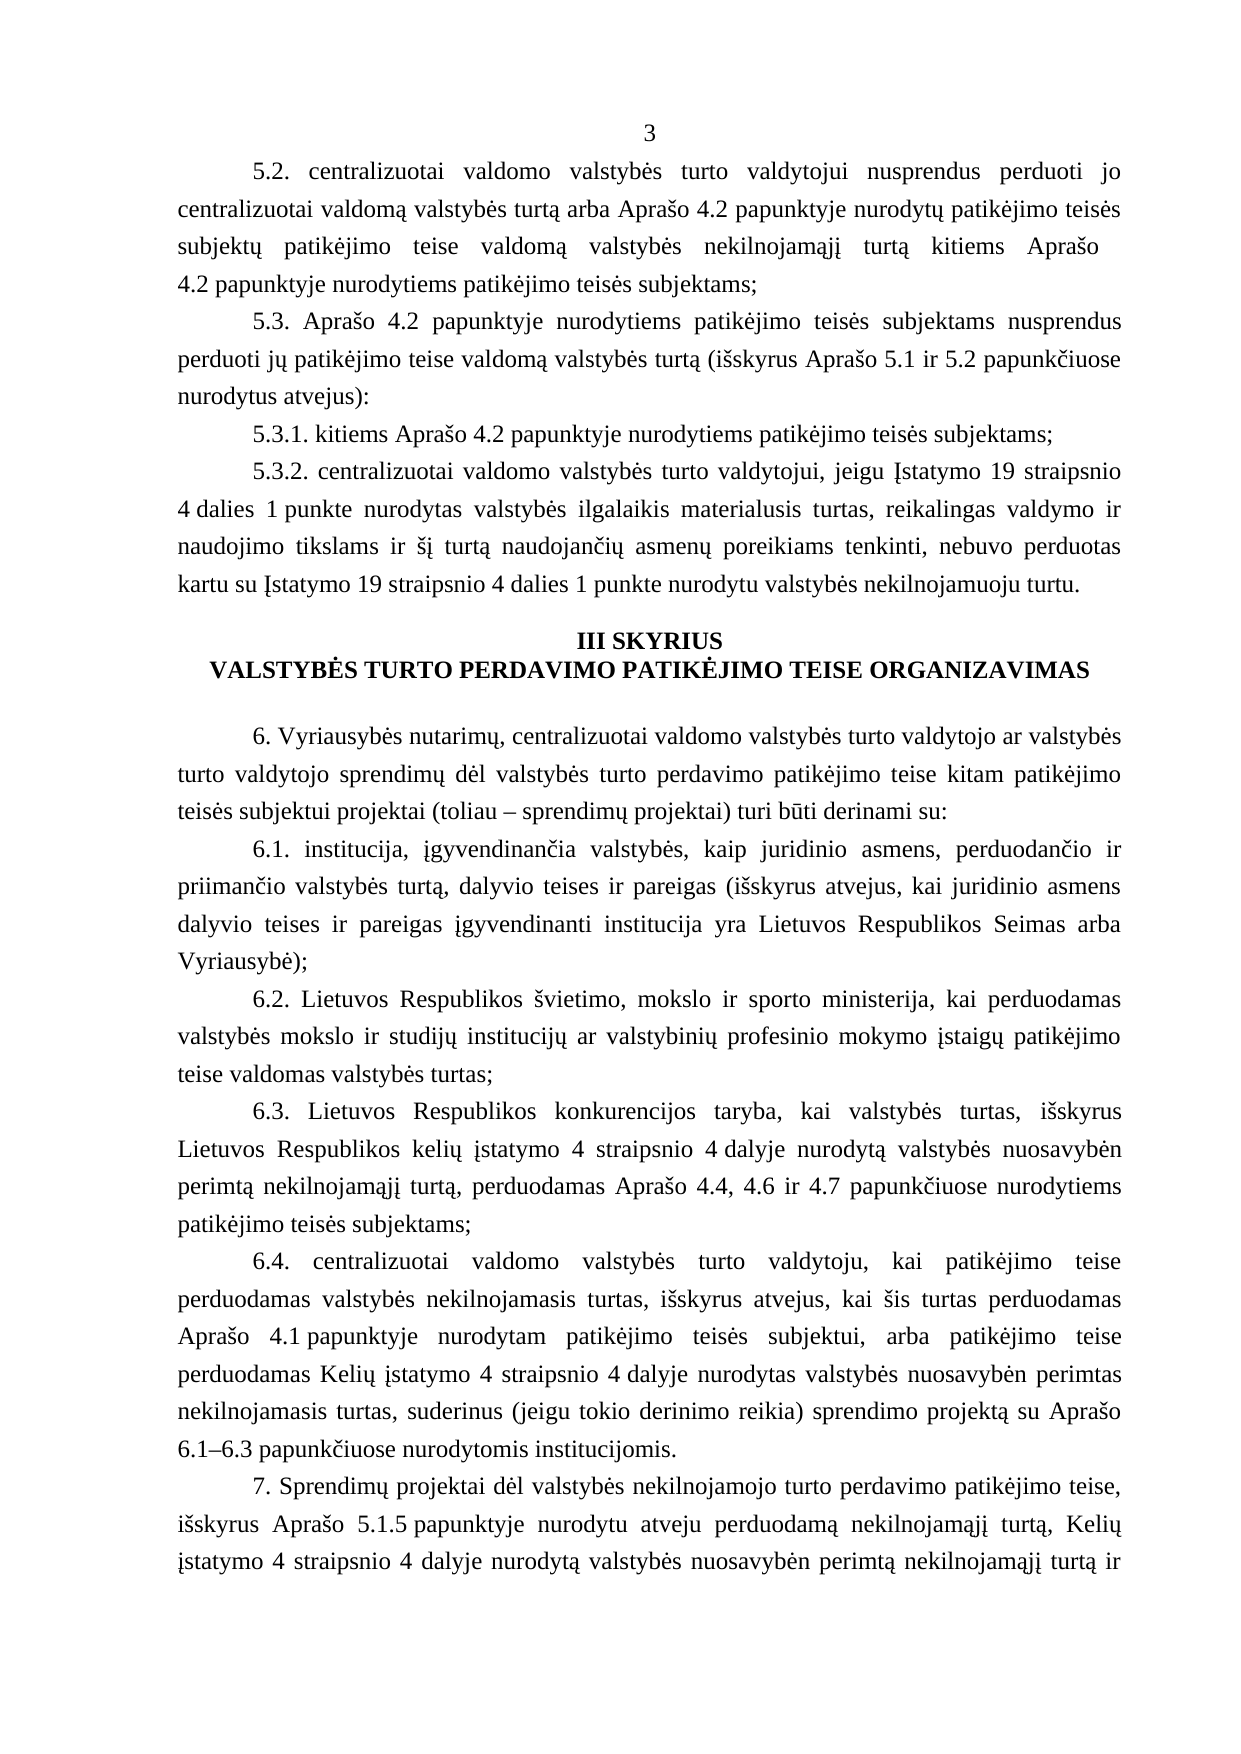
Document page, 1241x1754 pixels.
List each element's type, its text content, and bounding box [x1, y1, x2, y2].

text 6.2. Lietuvos Respublikos švietimo, mokslo ir sporto ministerija, kai perduodamas valstybės mokslo ir studijų institucijų ar valstybinių profesinio mokymo įstaigų patikėjimo teise valdomas valstybės turtas; [177, 975, 1122, 1088]
text 7. Sprendimų projektai dėl valstybės nekilnojamojo turto perdavimo patikėjimo teise, išskyrus Aprašo 5.1.5 papunktyje nurodytu atveju perduodamą nekilnojamąjį turtą, Kelių įstatymo 4 straipsnio 4 dalyje nurodytą valstybės nuosavybėn perimtą nekilnojamąjį turtą ir [177, 1463, 1122, 1575]
text 6.4. centralizuotai valdomo valstybės turto valdytoju, kai patikėjimo teise perduodamas valstybės nekilnojamasis turtas, išskyrus atvejus, kai šis turtas perduodamas Aprašo 4.1 papunktyje nurodytam patikėjimo teisės subjektui, arba patikėjimo teise perduodamas Kelių įstatymo 4 straipsnio 4 dalyje nurodytas valstybės nuosavybėn perimtas nekilnojamasis turtas, suderinus (jeigu tokio derinimo reikia) sprendimo projektą su Aprašo 6.1–6.3 papunkčiuose nurodytomis institucijomis. [177, 1238, 1122, 1463]
text 6. Vyriausybės nutarimų, centralizuotai valdomo valstybės turto valdytojo ar valstybės turto valdytojo sprendimų dėl valstybės turto perdavimo patikėjimo teise kitam patikėjimo teisės subjektui projektai (toliau – sprendimų projektai) turi būti derinami su: [177, 713, 1122, 825]
text 5.3.1. kitiems Aprašo 4.2 papunktyje nurodytiems patikėjimo teisės subjektams; [177, 410, 1122, 448]
text 5.3. Aprašo 4.2 papunktyje nurodytiems patikėjimo teisės subjektams nusprendus perduoti jų patikėjimo teise valdomą valstybės turtą (išskyrus Aprašo 5.1 ir 5.2 papunkčiuose nurodytus atvejus): [177, 298, 1122, 410]
text 6.3. Lietuvos Respublikos konkurencijos taryba, kai valstybės turtas, išskyrus Lietuvos Respublikos kelių įstatymo 4 straipsnio 4 dalyje nurodytą valstybės nuosavybėn perimtą nekilnojamąjį turtą, perduodamas Aprašo 4.4, 4.6 ir 4.7 papunkčiuose nurodytiems patikėjimo teisės subjektams; [177, 1088, 1122, 1238]
text III SKYRIUS [177, 626, 1122, 655]
text 6.1. institucija, įgyvendinančia valstybės, kaip juridinio asmens, perduodančio ir priimančio valstybės turtą, dalyvio teises ir pareigas (išskyrus atvejus, kai juridinio asmens dalyvio teises ir pareigas įgyvendinanti institucija yra Lietuvos Respublikos Seimas arba Vyriausybė); [177, 825, 1122, 975]
text VALSTYBĖS TURTO PERDAVIMO PATIKĖJIMO TEISE ORGANIZAVIMAS [177, 655, 1122, 684]
text 5.2. centralizuotai valdomo valstybės turto valdytojui nusprendus perduoti jo centralizuotai valdomą valstybės turtą arba Aprašo 4.2 papunktyje nurodytų patikėjimo teisės subjektų patikėjimo teise valdomą valstybės nekilnojamąjį turtą kitiems Aprašo 4.2 papunktyje nurodytiems patikėjimo teisės subjektams; [177, 148, 1122, 298]
text 5.3.2. centralizuotai valdomo valstybės turto valdytojui, jeigu Įstatymo 19 straipsnio 4 dalies 1 punkte nurodytas valstybės ilgalaikis materialusis turtas, reikalingas valdymo ir naudojimo tikslams ir šį turtą naudojančių asmenų poreikiams tenkinti, nebuvo perduotas kartu su Įstatymo 19 straipsnio 4 dalies 1 punkte nurodytu valstybės nekilnojamuoju turtu. [177, 448, 1122, 598]
